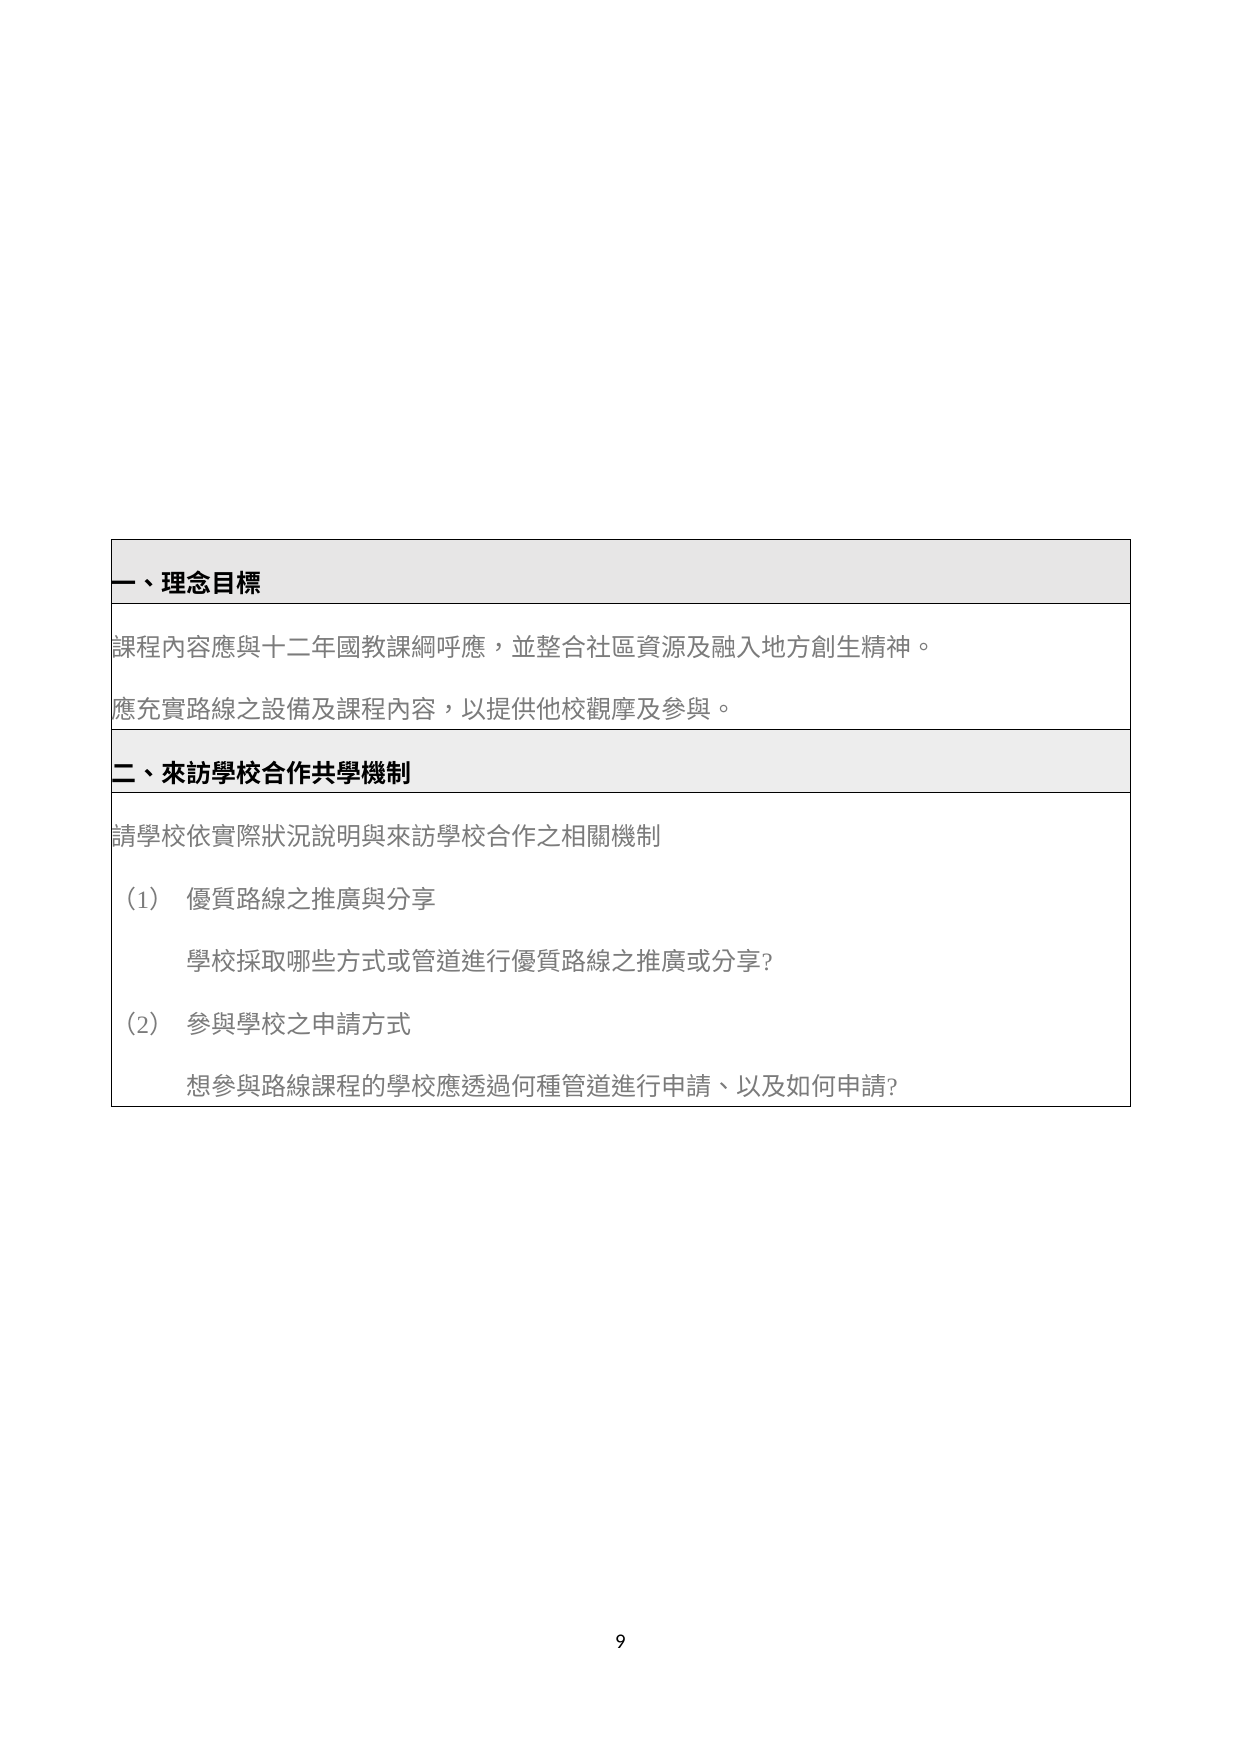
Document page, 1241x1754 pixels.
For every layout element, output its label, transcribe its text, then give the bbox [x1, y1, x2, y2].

table_cell 課程內容應與十二年國教課綱呼應，並整合社區資源及融入地方創生精神。 應充實路線之設備及課程內容，以提供他校觀摩及參與。 [112, 604, 1130, 729]
table_cell 二、來訪學校合作共學機制 [112, 730, 1130, 792]
table_header 一、理念目標 [112, 540, 1130, 603]
table_cell 請學校依實際狀況說明與來訪學校合作之相關機制 優質路線之推廣與分享 學校採取哪些方式或管道進行優質路線之推廣或分享? 參與學校之申請方式 想參與路線課程的學校應透過何種管道進行申請、以及如何申請? 如何審查參與學校之標準 針對有意願申請路線參與的學校，有哪些審查的標的或資格? 來訪學生與在校學生共學機制 請詳述來訪的學生與本校學生的共學機制為何? 路線乘載量(提供之校數與人次)之設定考量 請說明不同路線的乘載量其設定之依據與考量。 外校參與對象經費負擔比例 請依據要點規範，說明來訪學校之經費負擔比例。 [112, 793, 1130, 1106]
